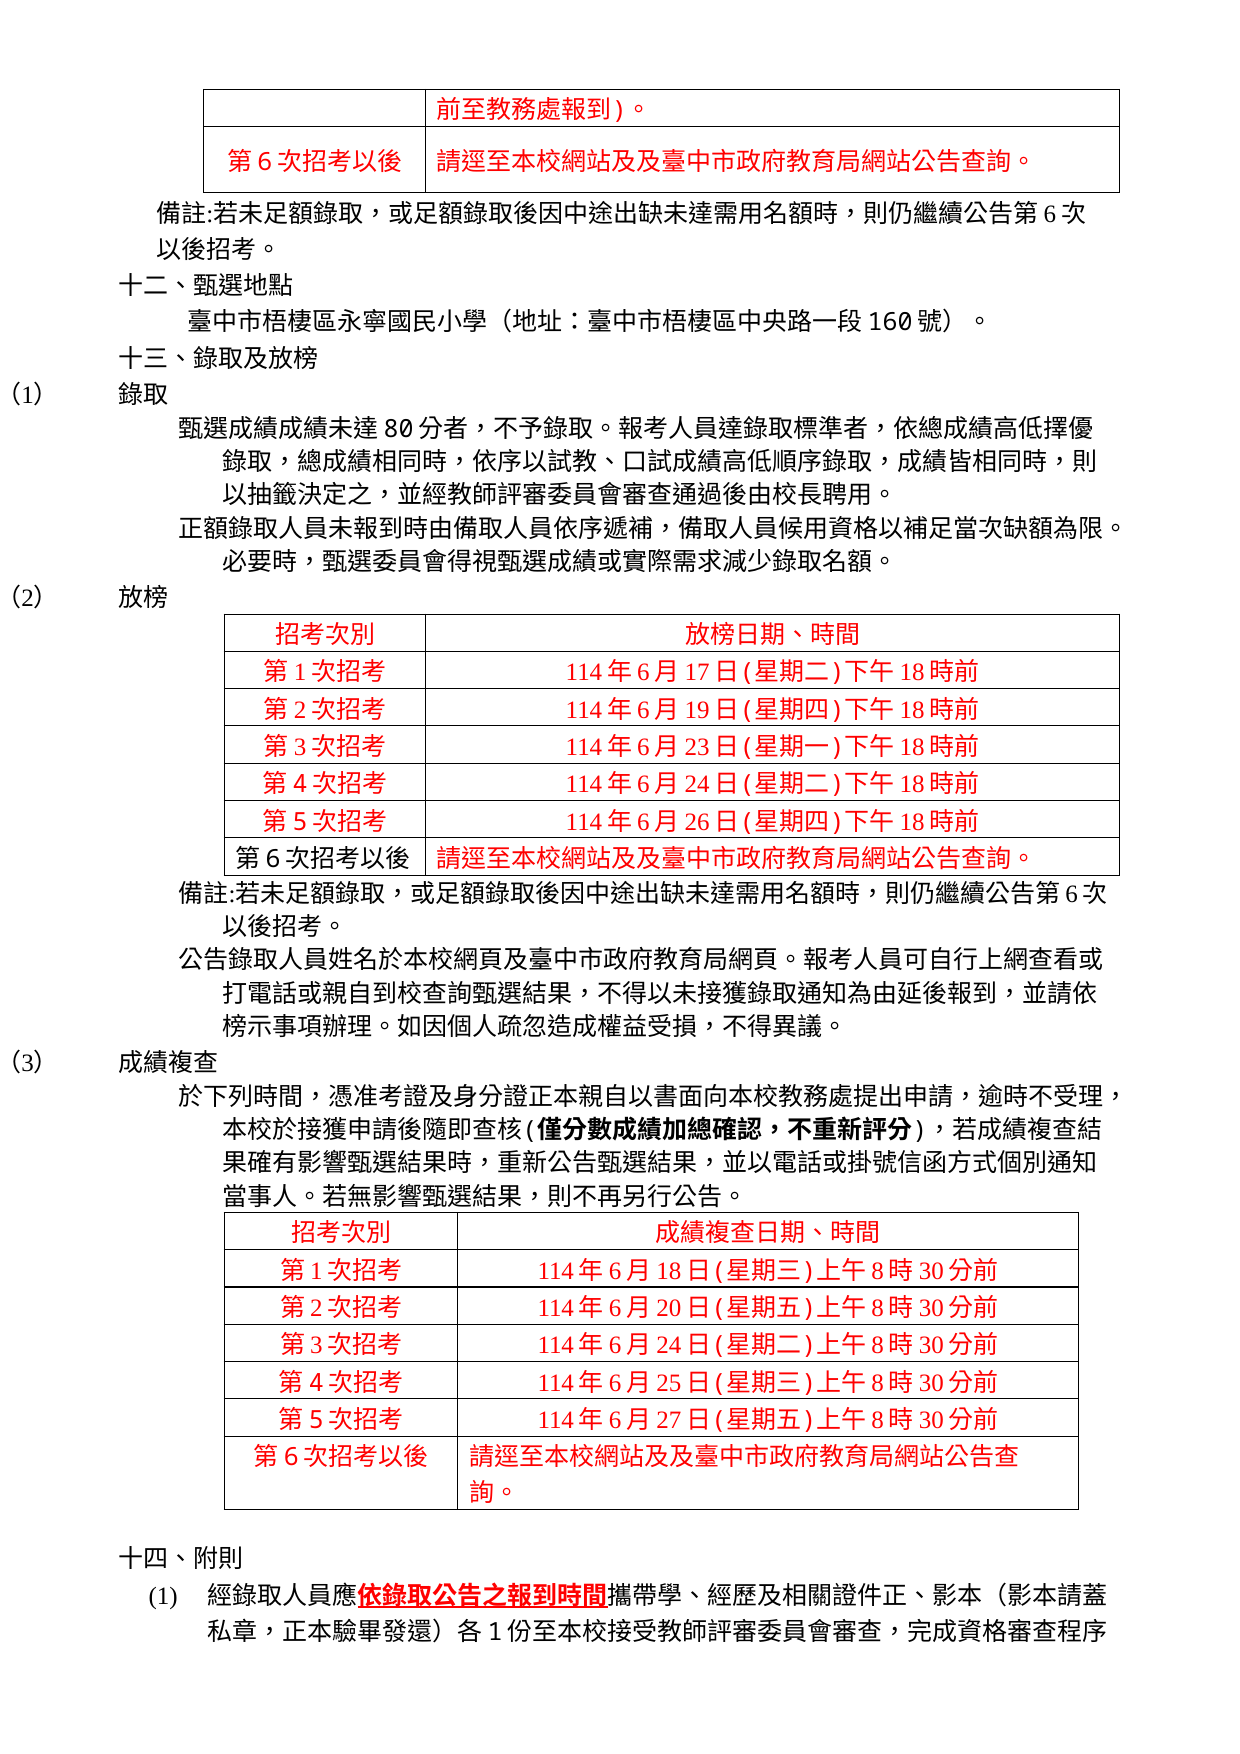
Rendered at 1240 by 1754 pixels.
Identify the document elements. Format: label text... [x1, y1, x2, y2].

text 十二、甄選地點 [119, 266, 1118, 302]
table_cell 114年6月26日(星期四)下午18時前 [426, 801, 1119, 837]
table_header 招考次別 [225, 1213, 457, 1249]
table_cell 第1次招考 [225, 652, 425, 688]
list 錄取 [0, 374, 1118, 411]
text 甄選成績成績未達80分者，不予錄取。報考人員達錄取標準者，依總成績高低擇優錄取，總成績相同時，依序以試教、口試成績高低順序錄取，成績皆相同時，則以抽籤決定之，並經教師評審委員會審查通過後由校長聘用。 [134, 411, 1118, 511]
table_cell 114年6月18日(星期三)上午8時30分前 [458, 1250, 1078, 1286]
table_cell 114年6月17日(星期二)下午18時前 [426, 652, 1119, 688]
table_header 放榜日期、時間 [426, 615, 1119, 651]
table_cell 前至教務處報到)。 [426, 90, 1119, 126]
table_cell 請逕至本校網站及及臺中市政府教育局網站公告查詢。 [426, 838, 1119, 874]
table_cell 114年6月24日(星期二)上午8時30分前 [458, 1325, 1078, 1361]
list 經錄取人員應依錄取公告之報到時間攜帶學、經歷及相關證件正、影本（影本請蓋私章，正本驗畢發還）各1份至本校接受教師評審委員會審查，完成資格審查程序 [148, 1575, 1118, 1648]
table_cell 請逕至本校網站及及臺中市政府教育局網站公告查詢。 [458, 1437, 1078, 1509]
text 正額錄取人員未報到時由備取人員依序遞補，備取人員候用資格以補足當次缺額為限。必要時，甄選委員會得視甄選成績或實際需求減少錄取名額。 [134, 511, 1118, 577]
table_cell 第6次招考以後 [204, 127, 425, 192]
table_cell 第3次招考 [225, 1325, 457, 1361]
list 成績複查 [0, 1042, 1118, 1078]
table_cell 第2次招考 [225, 689, 425, 725]
table_cell 114年6月23日(星期一)下午18時前 [426, 726, 1119, 763]
list 放榜 [0, 577, 1118, 613]
text 臺中市梧棲區永寧國民小學（地址：臺中市梧棲區中央路一段160號）。 [181, 302, 1118, 338]
table_cell 第3次招考 [225, 726, 425, 763]
table_cell 114年6月19日(星期四)下午18時前 [426, 689, 1119, 725]
table_cell 第6次招考以後 [225, 1437, 457, 1509]
table_cell 第5次招考 [225, 801, 425, 837]
table_header 成績複查日期、時間 [458, 1213, 1078, 1249]
text 十四、附則 [119, 1539, 1118, 1575]
text 以後招考。 [119, 229, 1118, 266]
text 備註:若未足額錄取，或足額錄取後因中途出缺未達需用名額時，則仍繼續公告第6次以後招考。 [134, 876, 1118, 942]
table_cell [204, 90, 425, 126]
text 備註:若未足額錄取，或足額錄取後因中途出缺未達需用名額時，則仍繼續公告第6次 [119, 193, 1118, 229]
table_cell 第4次招考 [225, 1362, 457, 1398]
table_header 招考次別 [225, 615, 425, 651]
table_cell 114年6月24日(星期二)下午18時前 [426, 764, 1119, 800]
table_cell 第2次招考 [225, 1288, 457, 1324]
table_cell 第5次招考 [225, 1399, 457, 1436]
table_cell 第4次招考 [225, 764, 425, 800]
text 公告錄取人員姓名於本校網頁及臺中市政府教育局網頁。報考人員可自行上網查看或打電話或親自到校查詢甄選結果，不得以未接獲錄取通知為由延後報到，並請依榜示事項辦理。如因個人疏忽造成權益受損，不得異議。 [134, 942, 1118, 1042]
table_cell 114年6月25日(星期三)上午8時30分前 [458, 1362, 1078, 1398]
table_cell 114年6月27日(星期五)上午8時30分前 [458, 1399, 1078, 1436]
table_cell 請逕至本校網站及及臺中市政府教育局網站公告查詢。 [426, 127, 1119, 192]
table_cell 114年6月20日(星期五)上午8時30分前 [458, 1288, 1078, 1324]
text 十三、錄取及放榜 [119, 338, 1118, 374]
table_cell 第1次招考 [225, 1250, 457, 1286]
text 於下列時間，憑准考證及身分證正本親自以書面向本校教務處提出申請，逾時不受理，本校於接獲申請後隨即查核(僅分數成績加總確認，不重新評分)，若成績複查結果確有影響甄選結果時，重新公告甄選結果，並以電話或掛號信函方式個別通知當事人。若無影響甄選結果，則不再另行公告。 [134, 1078, 1118, 1212]
table_cell 第6次招考以後 [225, 838, 425, 874]
